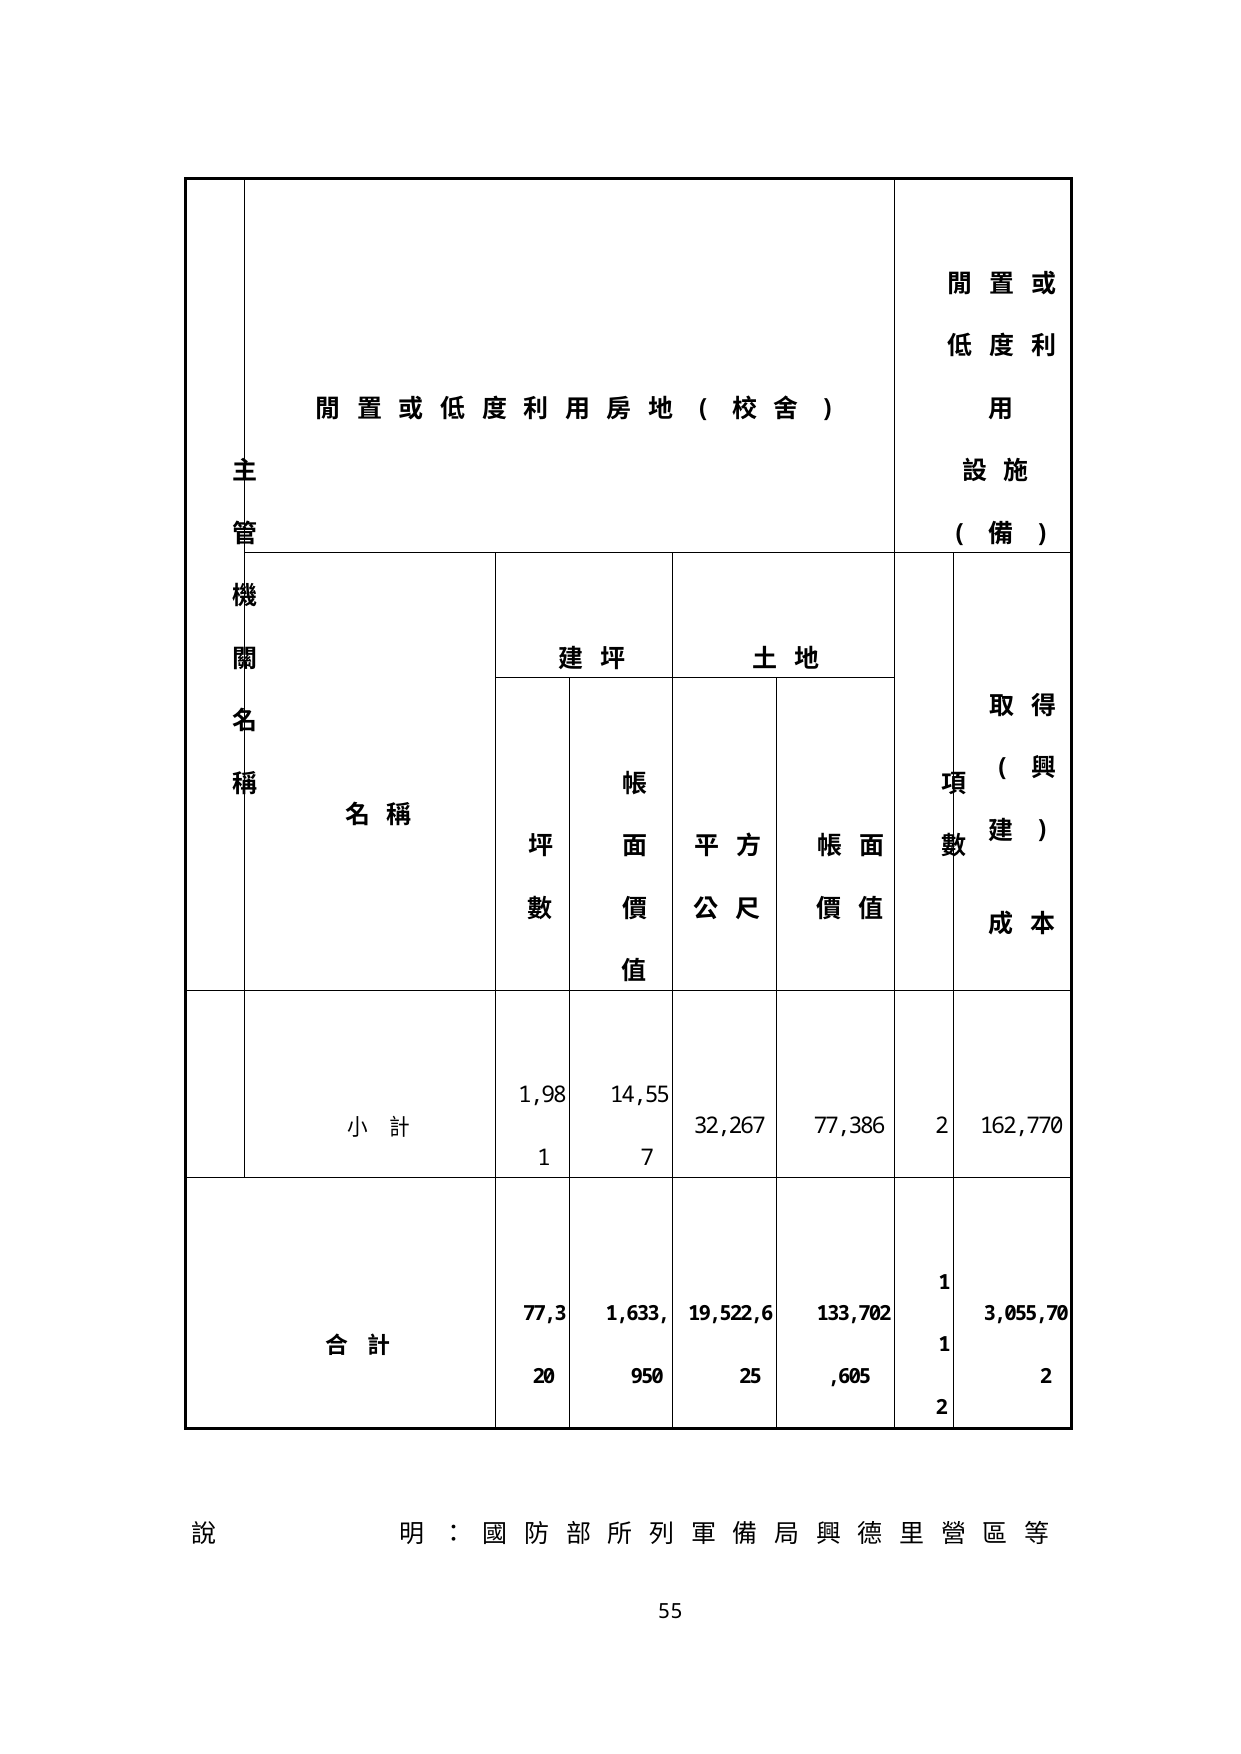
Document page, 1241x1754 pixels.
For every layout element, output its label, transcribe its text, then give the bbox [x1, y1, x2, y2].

table_cell 項數 [895, 553, 953, 990]
table_cell 項數 [948, 774, 953, 786]
table_header 閒置或低度利用 設施(備) [895, 180, 1070, 552]
table_cell 土地 [673, 553, 894, 677]
table_cell 坪數 [496, 678, 569, 990]
table_cell 77,320 [496, 1178, 569, 1427]
table_cell 小計 [245, 991, 495, 1177]
table_cell 133,702,605 [777, 1178, 894, 1427]
table_cell 合計 [187, 1178, 495, 1427]
table_cell 162,770 [954, 991, 1070, 1177]
table_cell 國發會 [187, 991, 244, 1177]
table_cell 平方公尺 [673, 678, 776, 990]
table_cell 2 [895, 991, 953, 1177]
table_cell 帳面價值 [570, 678, 672, 990]
table_header 閒置或低度利用房地(校舍) [245, 180, 894, 552]
table_cell 112 [895, 1178, 953, 1427]
table_cell 14,557 [570, 991, 672, 1177]
table_cell 名稱 [245, 553, 495, 990]
table_cell 1,981 [496, 991, 569, 1177]
table_cell 3,055,702 [954, 1178, 1070, 1427]
text 說 明：國防部所列軍備局興德里營區等 [183, 1490, 1058, 1552]
table_cell 1,633,950 [570, 1178, 672, 1427]
table_cell 19,522,625 [673, 1178, 776, 1427]
table_cell 取得(興建) 成本 [954, 553, 1070, 990]
table_cell 77,386 [777, 991, 894, 1177]
table_cell 建坪 [496, 553, 672, 677]
table_cell 帳面價值 [777, 678, 894, 990]
table_cell 32,267 [673, 991, 776, 1177]
table_header 主管機關 名稱 [187, 180, 244, 990]
